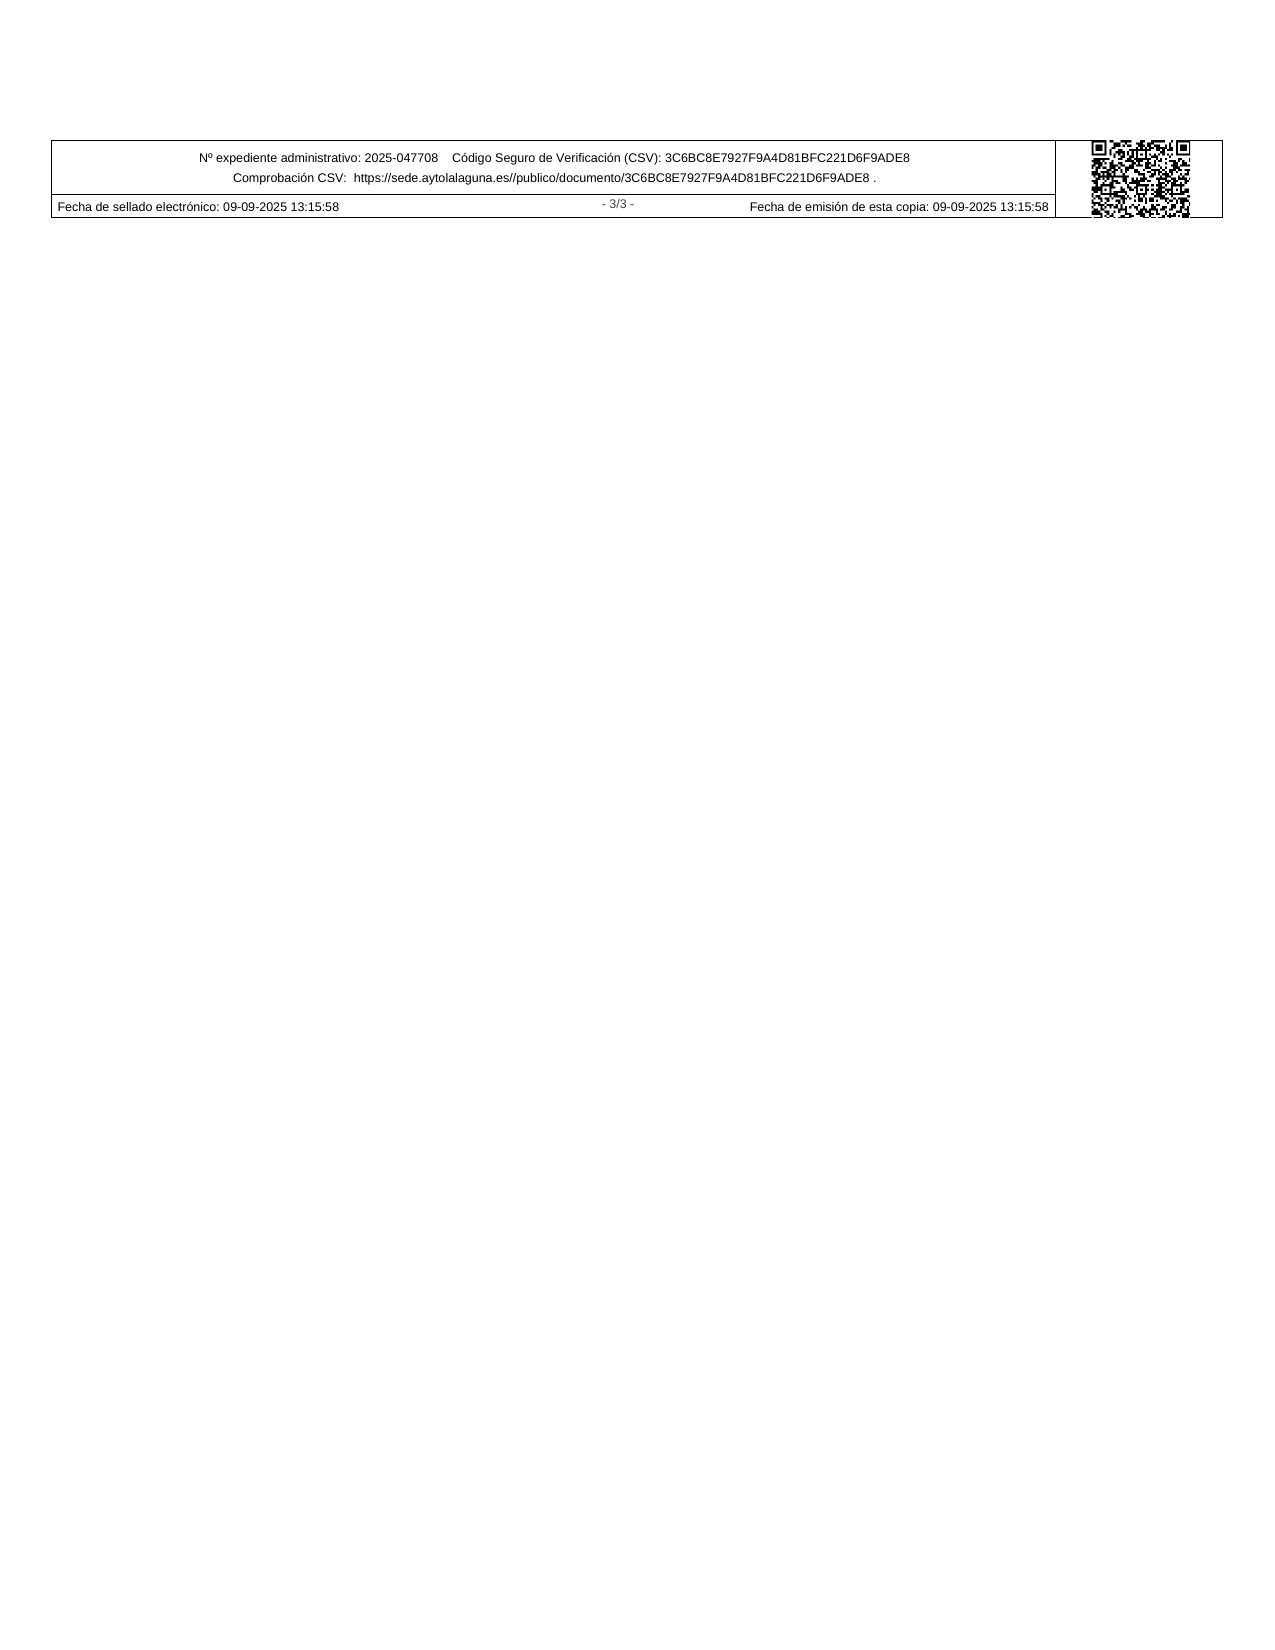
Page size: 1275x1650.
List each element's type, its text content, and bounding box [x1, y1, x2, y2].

table_cell Fecha de sellado electrónico: 09-09-2025 13:15:58 - 3/3 - Fecha de emisión de esta copia: 09-09-2025 13:15:58 [52, 195, 1055, 217]
table_cell Nº expediente administrativo: 2025-047708 Código Seguro de Verificación (CSV): 3C6BC8E7927F9A4D81BFC221D6F9ADE8 Comprobación CSV: https://sede.aytolalaguna.es//publico/documento/3C6BC8E7927F9A4D81BFC221D6F9ADE8 . [52, 141, 1055, 194]
table_header [1056, 141, 1091, 217]
table_header [1191, 141, 1222, 217]
